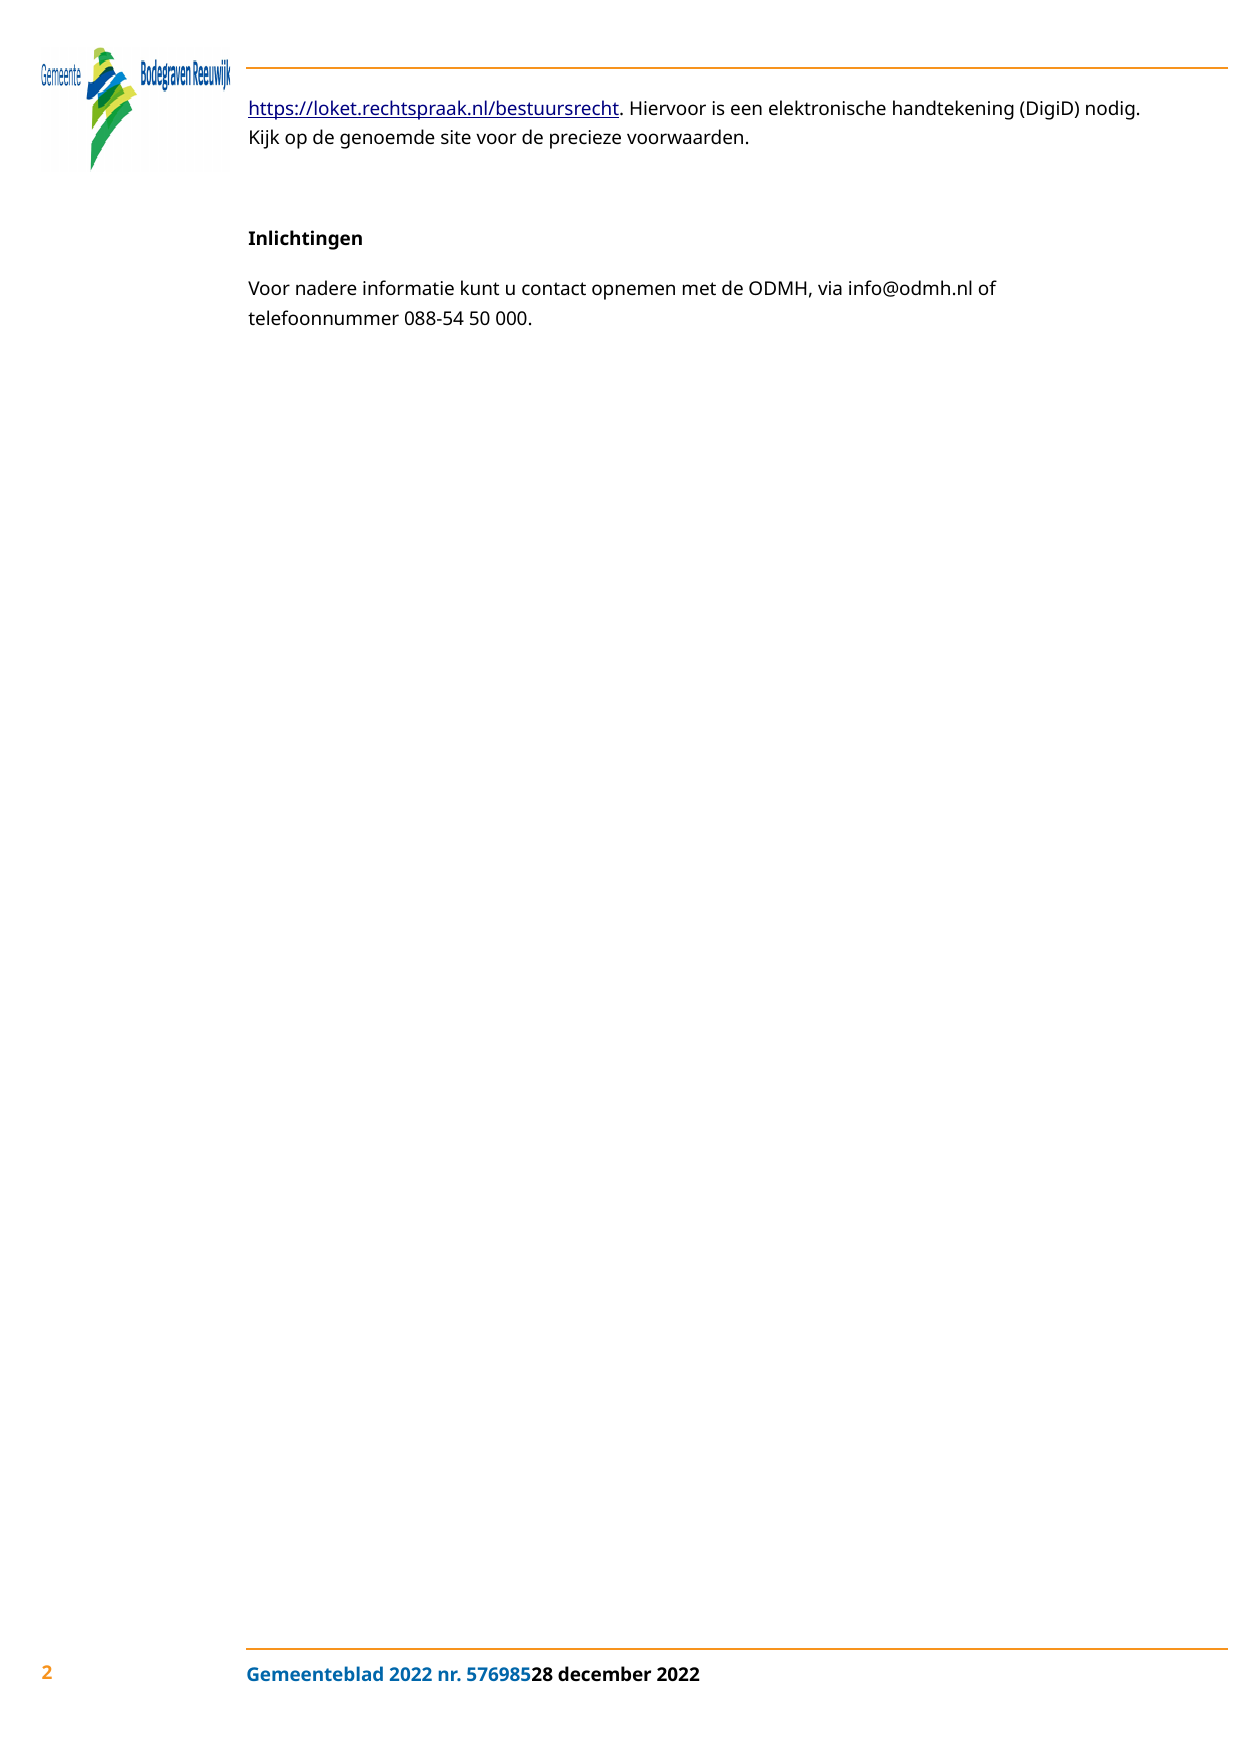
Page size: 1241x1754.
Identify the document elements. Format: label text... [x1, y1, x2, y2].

text Voor nadere informatie kunt u contact opnemen met de ODMH, via info@odmh.nl of telefoonnummer 088-54 50 000. [248, 276, 1152, 331]
text https://loket.rechtspraak.nl/bestuursrecht. Hiervoor is een elektronische handtekening (DigiD) nodig. Kijk op de genoemde site voor de precieze voorwaarden. [248, 95, 1152, 150]
picture [41, 47, 231, 172]
text Inlichtingen [248, 225, 1152, 251]
